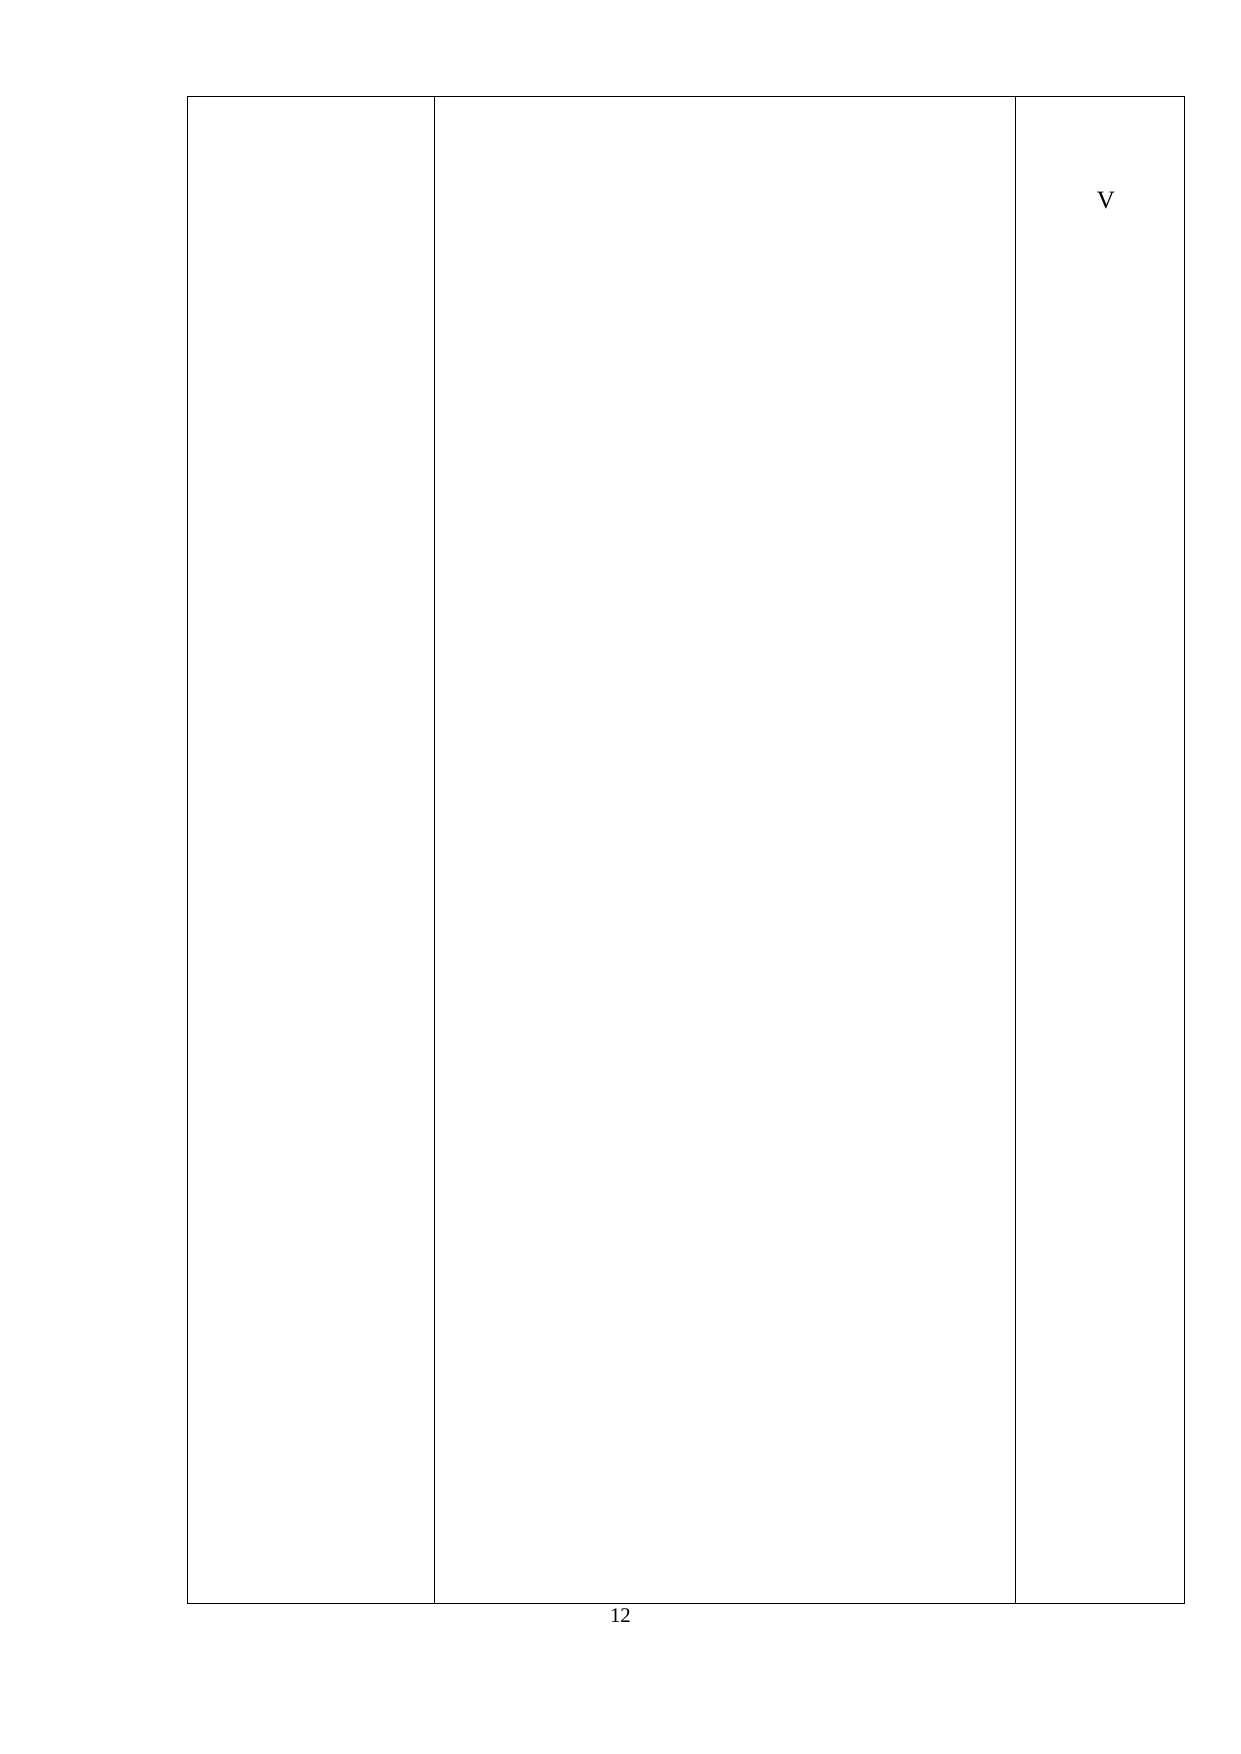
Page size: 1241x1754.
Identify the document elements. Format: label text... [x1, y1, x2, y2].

table_cell [435, 97, 1015, 1603]
table_cell 計費說明網址 [188, 97, 434, 1603]
table_cell V [1016, 97, 1184, 1603]
